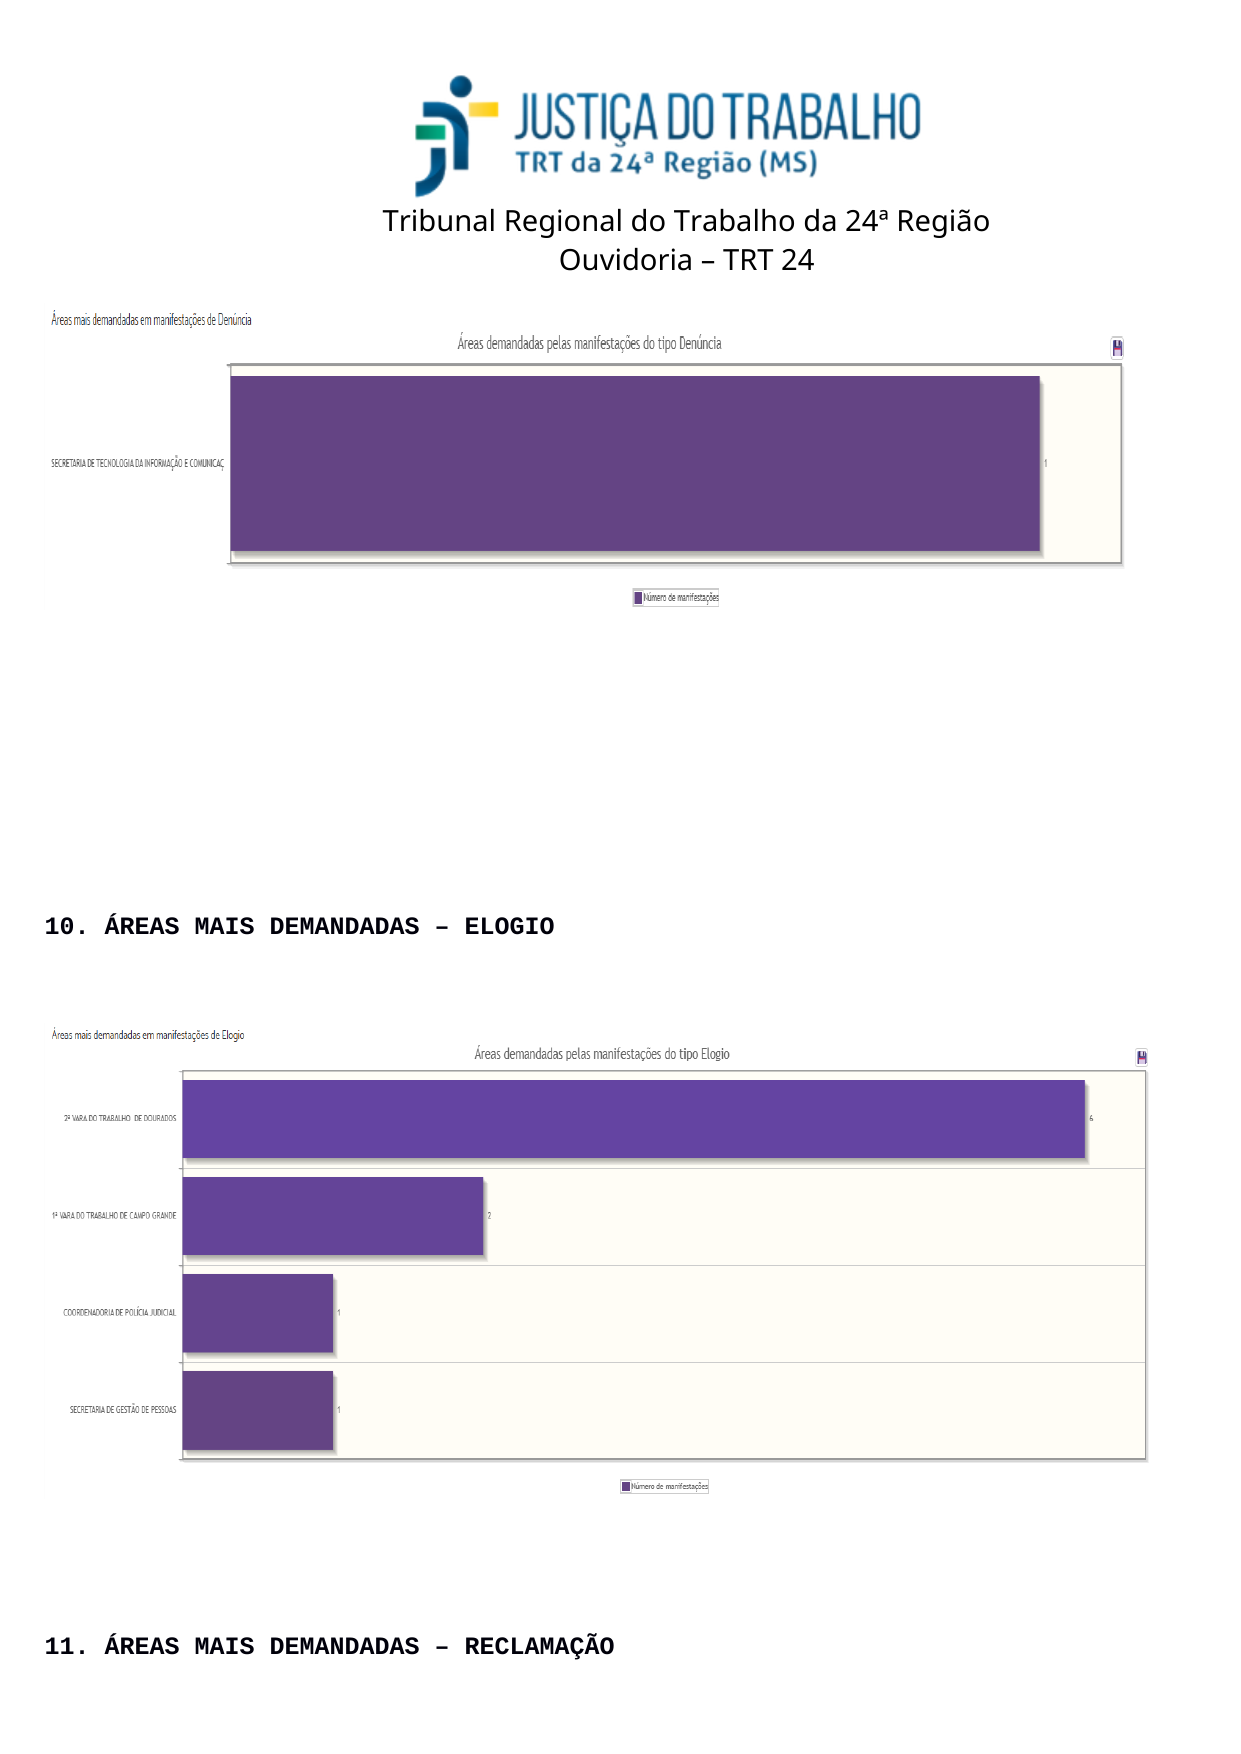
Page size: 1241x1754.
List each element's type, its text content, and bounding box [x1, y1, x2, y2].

text 11. ÁREAS MAIS DEMANDADAS – RECLAMAÇÃO [44, 1633, 1239, 1662]
text 10. ÁREAS MAIS DEMANDADAS – ELOGIO [44, 913, 1239, 942]
